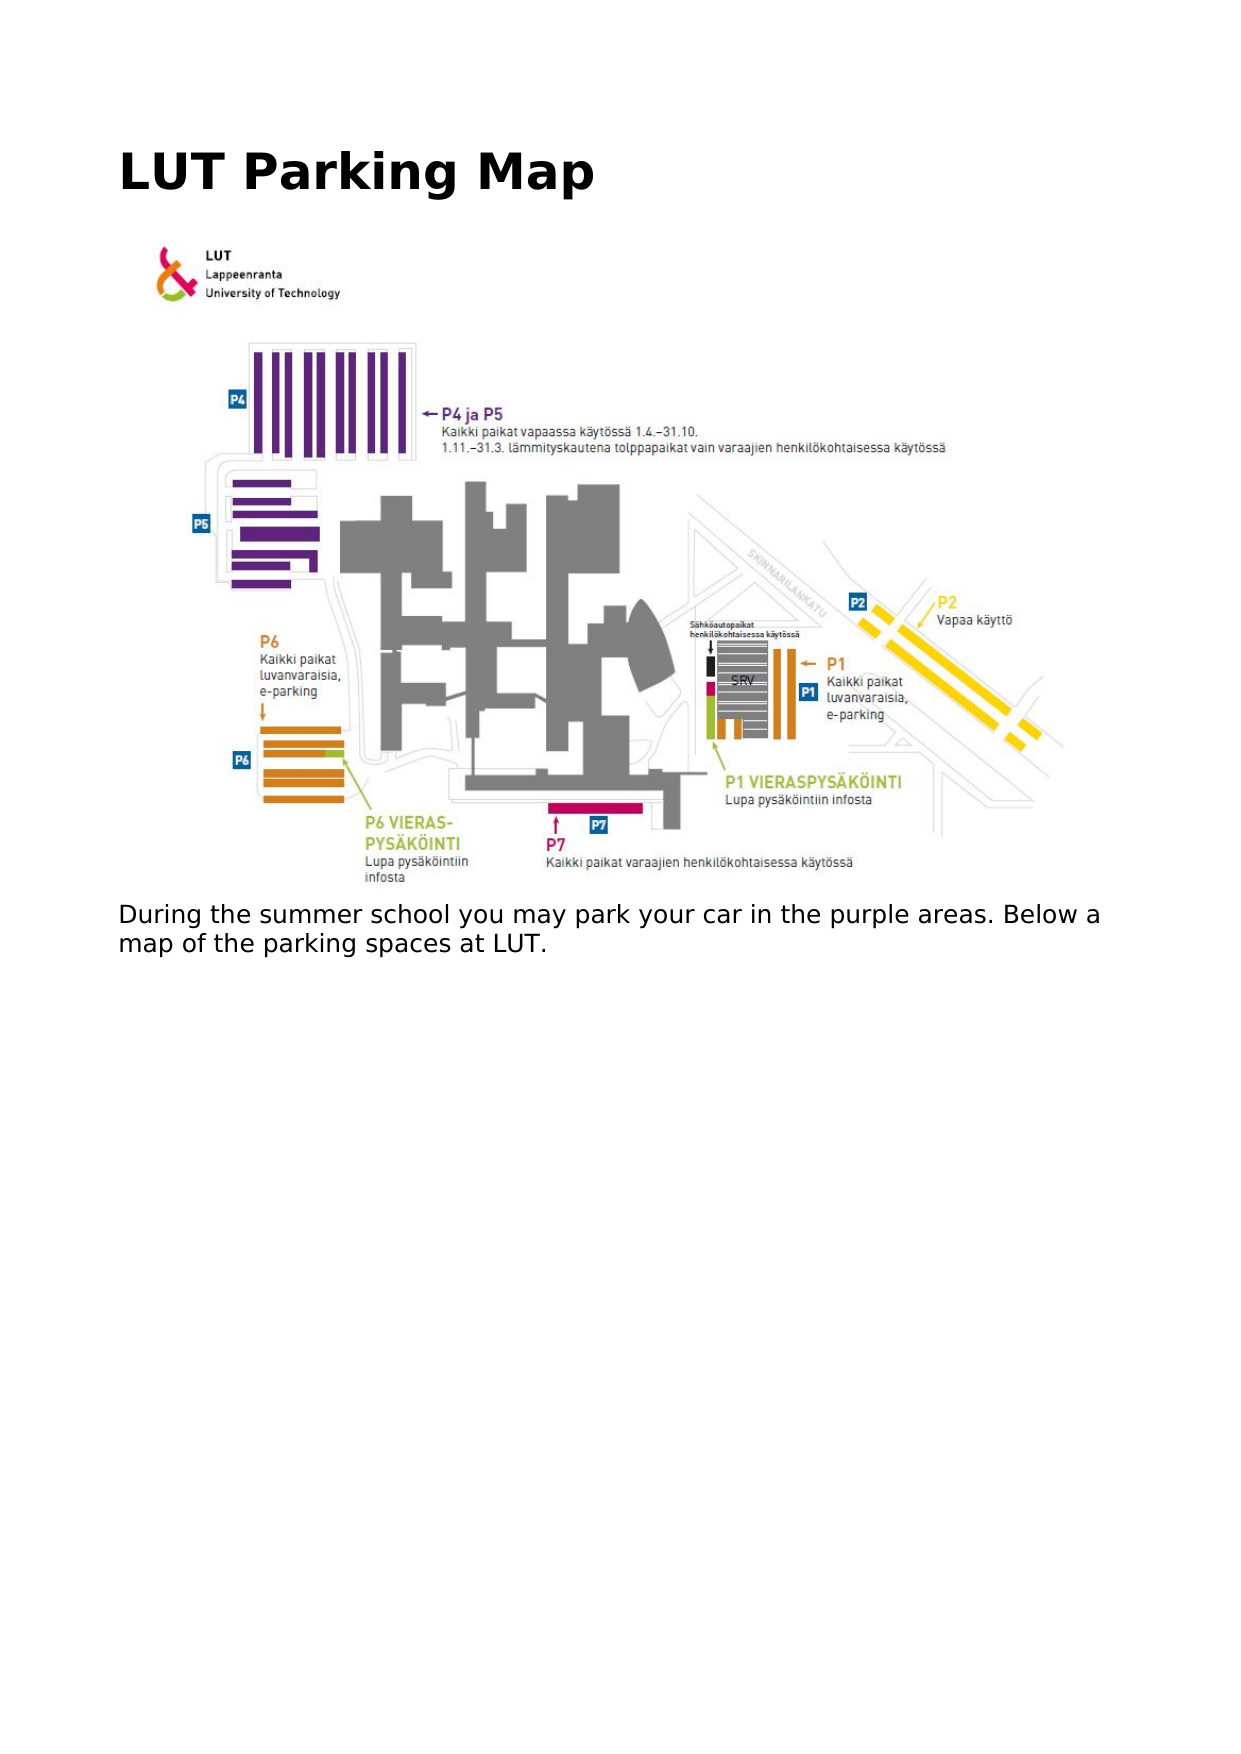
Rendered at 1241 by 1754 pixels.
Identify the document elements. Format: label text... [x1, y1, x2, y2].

text During the summer school you may park your car in the purple areas. Below a map of the parking spaces at LUT. [118, 901, 1122, 959]
subtitle LUT Parking Map [118, 143, 1122, 201]
picture [118, 213, 1123, 901]
